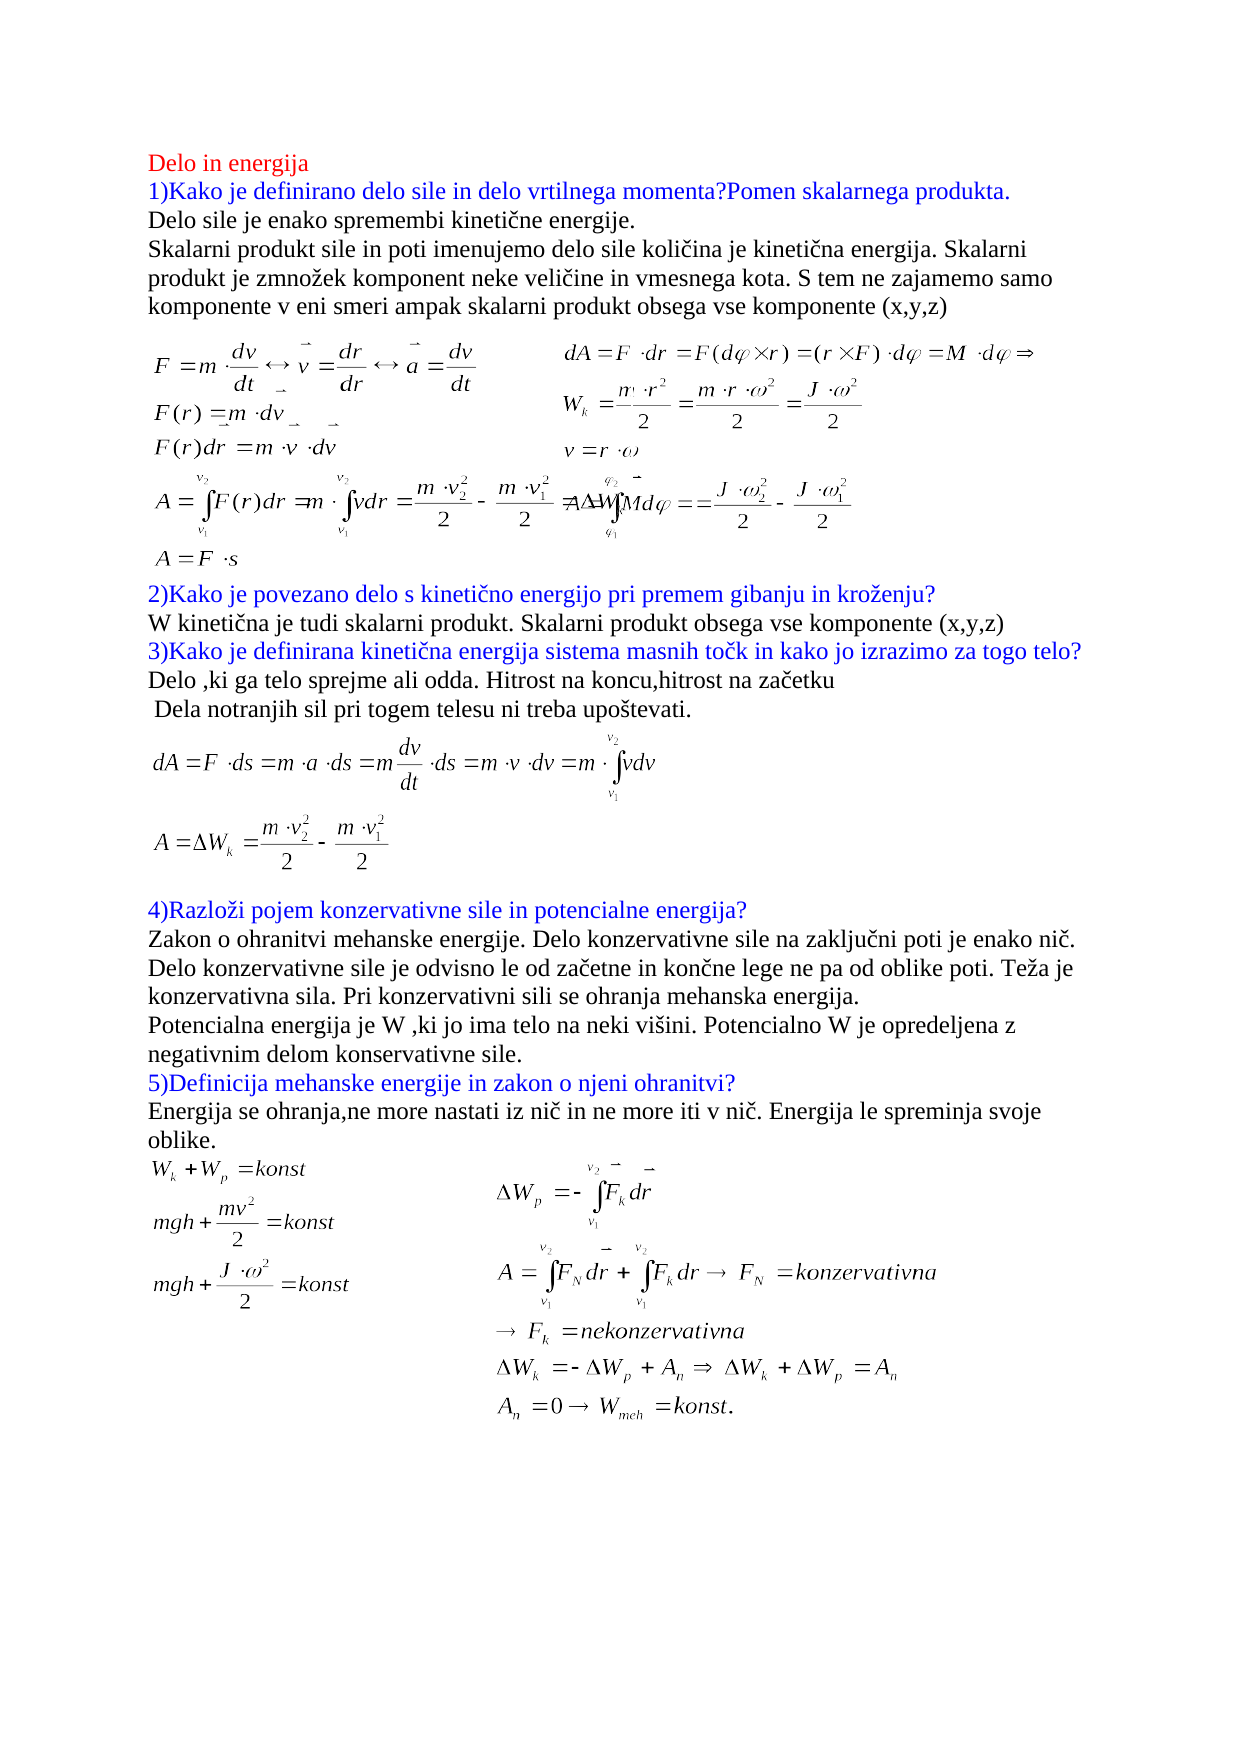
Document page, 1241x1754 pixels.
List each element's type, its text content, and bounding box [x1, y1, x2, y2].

text Zakon o ohranitvi mehanske energije. Delo konzervativne sile na zaključni poti je enako nič. Delo konzervativne sile je odvisno le od začetne in končne lege ne pa od oblike poti. Teža je konzervativna sila. Pri konzervativni sili se ohranja mehanska energija. [148, 924, 1093, 1010]
text Potencialna energija je W ,ki jo ima telo na neki višini. Potencialno W je opredeljena z negativnim delom konservativne sile. [148, 1010, 1093, 1068]
text 1)Kako je definirano delo sile in delo vrtilnega momenta?Pomen skalarnega produkta. [148, 176, 1093, 205]
text 2)Kako je povezano delo s kinetično energijo pri premem gibanju in kroženju? [148, 579, 1093, 608]
text 3)Kako je definirana kinetična energija sistema masnih točk in kako jo izrazimo za togo telo? [148, 636, 1093, 665]
text 5)Definicija mehanske energije in zakon o njeni ohranitvi? [148, 1068, 1093, 1096]
text Delo ,ki ga telo sprejme ali odda. Hitrost na koncu,hitrost na začetku [148, 665, 1093, 694]
text Delo in energija [148, 148, 1093, 176]
text 4)Razloži pojem konzervativne sile in potencialne energija? [148, 895, 1093, 924]
text Energija se ohranja,ne more nastati iz nič in ne more iti v nič. Energija le spreminja svoje oblike. [148, 1096, 1093, 1154]
text Delo sile je enako spremembi kinetične energije. [148, 205, 1093, 234]
text W kinetična je tudi skalarni produkt. Skalarni produkt obsega vse komponente (x,y,z) [148, 608, 1093, 636]
text Skalarni produkt sile in poti imenujemo delo sile količina je kinetična energija. Skalarni produkt je zmnožek komponent neke veličine in vmesnega kota. S tem ne zajamemo samo komponente v eni smeri ampak skalarni produkt obsega vse komponente (x,y,z) [148, 234, 1093, 320]
text Dela notranjih sil pri togem telesu ni treba upoštevati. [148, 694, 1093, 723]
